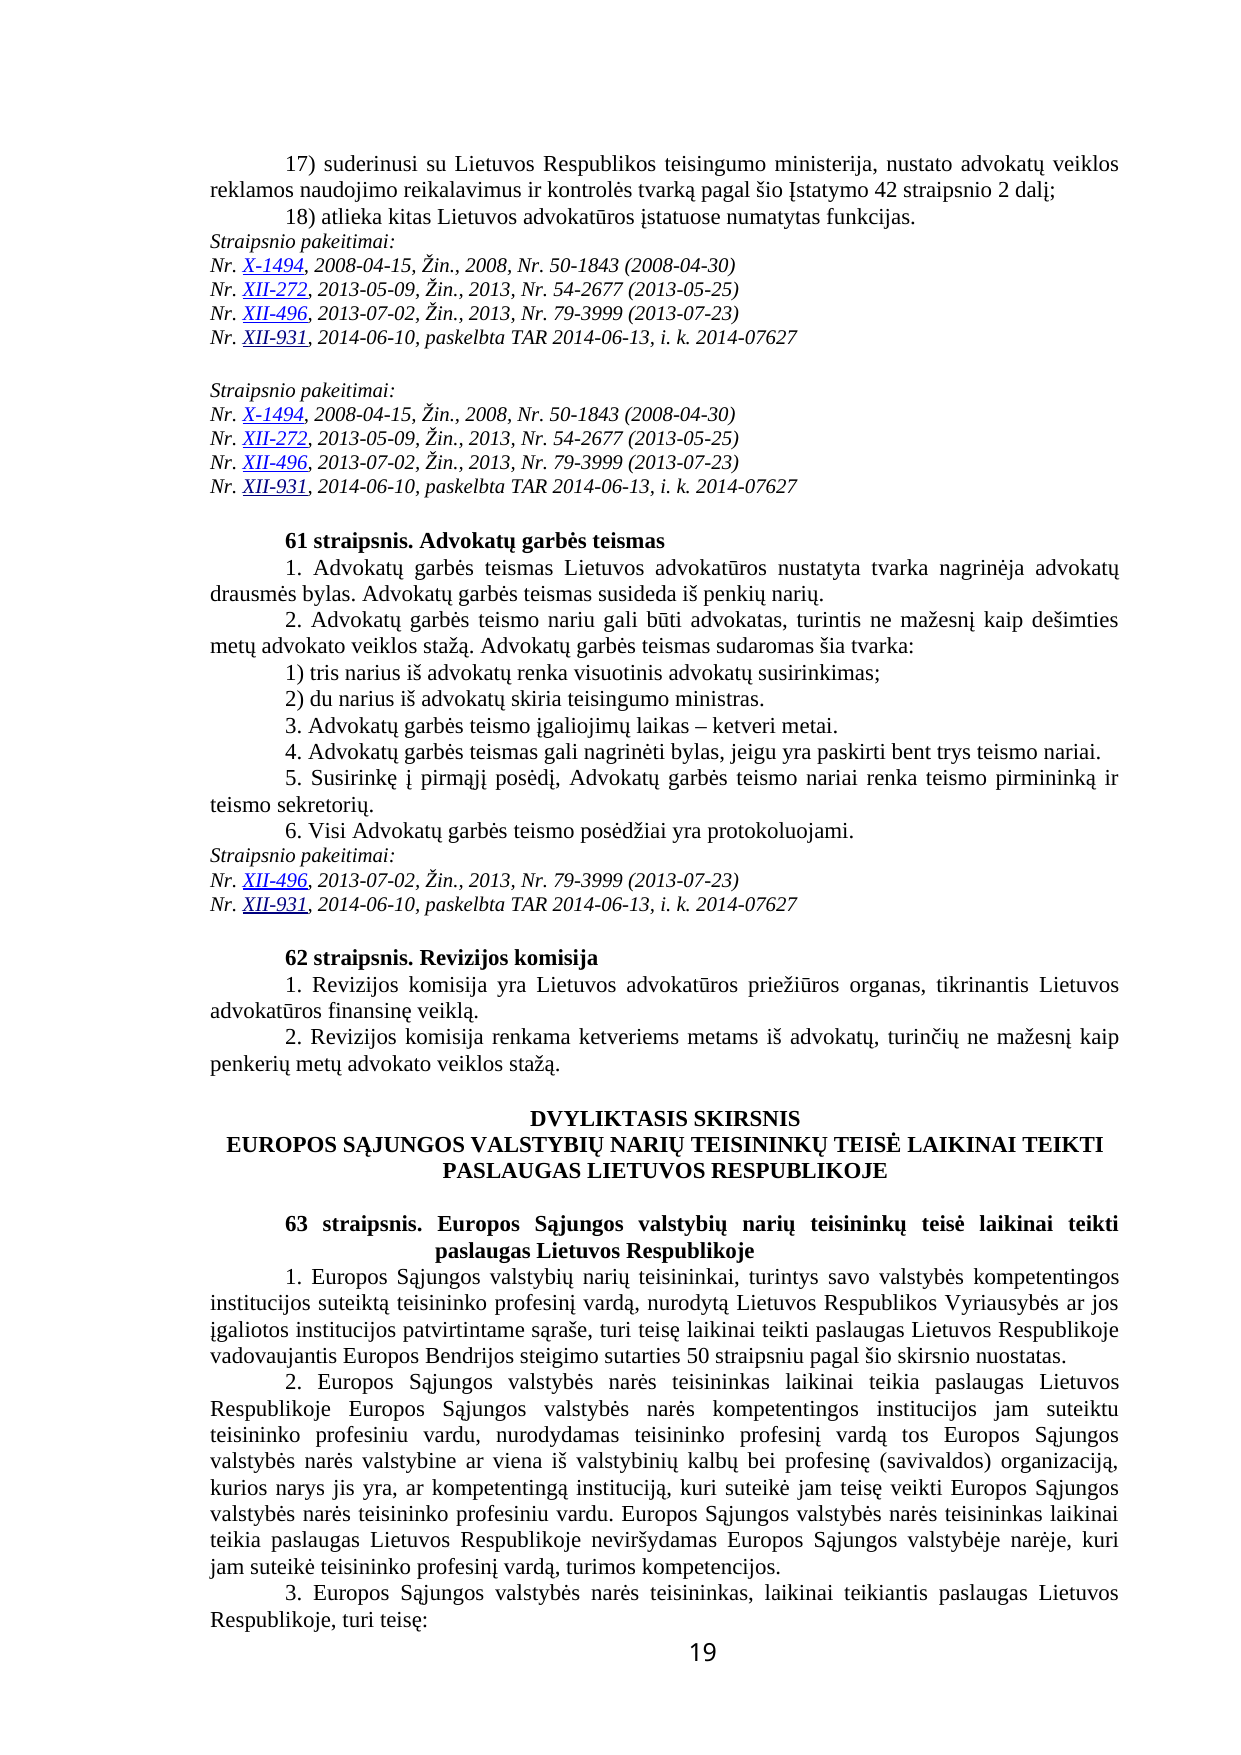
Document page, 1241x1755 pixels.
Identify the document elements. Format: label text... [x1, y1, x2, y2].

text Nr. XII-931, 2014-06-10, paskelbta TAR 2014-06-13, i. k. 2014-07627 [210, 474, 1120, 498]
text 1. Europos Sąjungos valstybių narių teisininkai, turintys savo valstybės kompetentingos institucijos suteiktą teisininko profesinį vardą, nurodytą Lietuvos Respublikos Vyriausybės ar jos įgaliotos institucijos patvirtintame sąraše, turi teisę laikinai teikti paslaugas Lietuvos Respublikoje vadovaujantis Europos Bendrijos steigimo sutarties 50 straipsniu pagal šio skirsnio nuostatas. [210, 1263, 1120, 1368]
text 2. Advokatų garbės teismo nariu gali būti advokatas, turintis ne mažesnį kaip dešimties metų advokato veiklos stažą. Advokatų garbės teismas sudaromas šia tvarka: [210, 606, 1120, 659]
text Nr. XII-496, 2013-07-02, Žin., 2013, Nr. 79-3999 (2013-07-23) [210, 301, 1120, 325]
text EUROPOS SĄJUNGOS VALSTYBIŲ NARIŲ TEISININKŲ TEISĖ LAIKINAI TEIKTI PASLAUGAS LIETUVOS RESPUBLIKOJE [210, 1131, 1120, 1184]
text 63 straipsnis. Europos Sąjungos valstybių narių teisininkų teisė laikinai teikti paslaugas Lietuvos Respublikoje [285, 1210, 1120, 1263]
text 1. Advokatų garbės teismas Lietuvos advokatūros nustatyta tvarka nagrinėja advokatų drausmės bylas. Advokatų garbės teismas susideda iš penkių narių. [210, 553, 1120, 606]
text Nr. XII-931, 2014-06-10, paskelbta TAR 2014-06-13, i. k. 2014-07627 [210, 325, 1120, 349]
text 2) du narius iš advokatų skiria teisingumo ministras. [210, 685, 1120, 712]
text Nr. XII-272, 2013-05-09, Žin., 2013, Nr. 54-2677 (2013-05-25) [210, 426, 1120, 450]
text DVYLIKTASIS SKIRSNIS [210, 1105, 1120, 1131]
text Nr. X-1494, 2008-04-15, Žin., 2008, Nr. 50-1843 (2008-04-30) [210, 253, 1120, 277]
text 17) suderinusi su Lietuvos Respublikos teisingumo ministerija, nustato advokatų veiklos reklamos naudojimo reikalavimus ir kontrolės tvarką pagal šio Įstatymo 42 straipsnio 2 dalį; [210, 150, 1120, 203]
text 3. Advokatų garbės teismo įgaliojimų laikas – ketveri metai. [210, 712, 1120, 738]
text Nr. X-1494, 2008-04-15, Žin., 2008, Nr. 50-1843 (2008-04-30) [210, 402, 1120, 426]
text 5. Susirinkę į pirmąjį posėdį, Advokatų garbės teismo nariai renka teismo pirmininką ir teismo sekretorių. [210, 764, 1120, 817]
text Nr. XII-272, 2013-05-09, Žin., 2013, Nr. 54-2677 (2013-05-25) [210, 277, 1120, 301]
text Straipsnio pakeitimai: [210, 229, 1120, 253]
text Straipsnio pakeitimai: [210, 378, 1120, 402]
text 61 straipsnis. Advokatų garbės teismas [210, 527, 1120, 553]
text 2. Europos Sąjungos valstybės narės teisininkas laikinai teikia paslaugas Lietuvos Respublikoje Europos Sąjungos valstybės narės kompetentingos institucijos jam suteiktu teisininko profesiniu vardu, nurodydamas teisininko profesinį vardą tos Europos Sąjungos valstybės narės valstybine ar viena iš valstybinių kalbų bei profesinę (savivaldos) organizaciją, kurios narys jis yra, ar kompetentingą instituciją, kuri suteikė jam teisę veikti Europos Sąjungos valstybės narės teisininko profesiniu vardu. Europos Sąjungos valstybės narės teisininkas laikinai teikia paslaugas Lietuvos Respublikoje neviršydamas Europos Sąjungos valstybėje narėje, kuri jam suteikė teisininko profesinį vardą, turimos kompetencijos. [210, 1368, 1120, 1579]
text 18) atlieka kitas Lietuvos advokatūros įstatuose numatytas funkcijas. [210, 203, 1120, 229]
text 3. Europos Sąjungos valstybės narės teisininkas, laikinai teikiantis paslaugas Lietuvos Respublikoje, turi teisę: [210, 1579, 1120, 1632]
text Straipsnio pakeitimai: [210, 843, 1120, 867]
text Nr. XII-496, 2013-07-02, Žin., 2013, Nr. 79-3999 (2013-07-23) [210, 867, 1120, 892]
text Nr. XII-931, 2014-06-10, paskelbta TAR 2014-06-13, i. k. 2014-07627 [210, 892, 1120, 916]
text 62 straipsnis. Revizijos komisija [210, 944, 1120, 971]
text 6. Visi Advokatų garbės teismo posėdžiai yra protokoluojami. [210, 817, 1120, 843]
text 1) tris narius iš advokatų renka visuotinis advokatų susirinkimas; [210, 659, 1120, 685]
text 1. Revizijos komisija yra Lietuvos advokatūros priežiūros organas, tikrinantis Lietuvos advokatūros finansinę veiklą. [210, 971, 1120, 1023]
text Nr. XII-496, 2013-07-02, Žin., 2013, Nr. 79-3999 (2013-07-23) [210, 450, 1120, 474]
text 2. Revizijos komisija renkama ketveriems metams iš advokatų, turinčių ne mažesnį kaip penkerių metų advokato veiklos stažą. [210, 1023, 1120, 1076]
text 4. Advokatų garbės teismas gali nagrinėti bylas, jeigu yra paskirti bent trys teismo nariai. [210, 738, 1120, 764]
